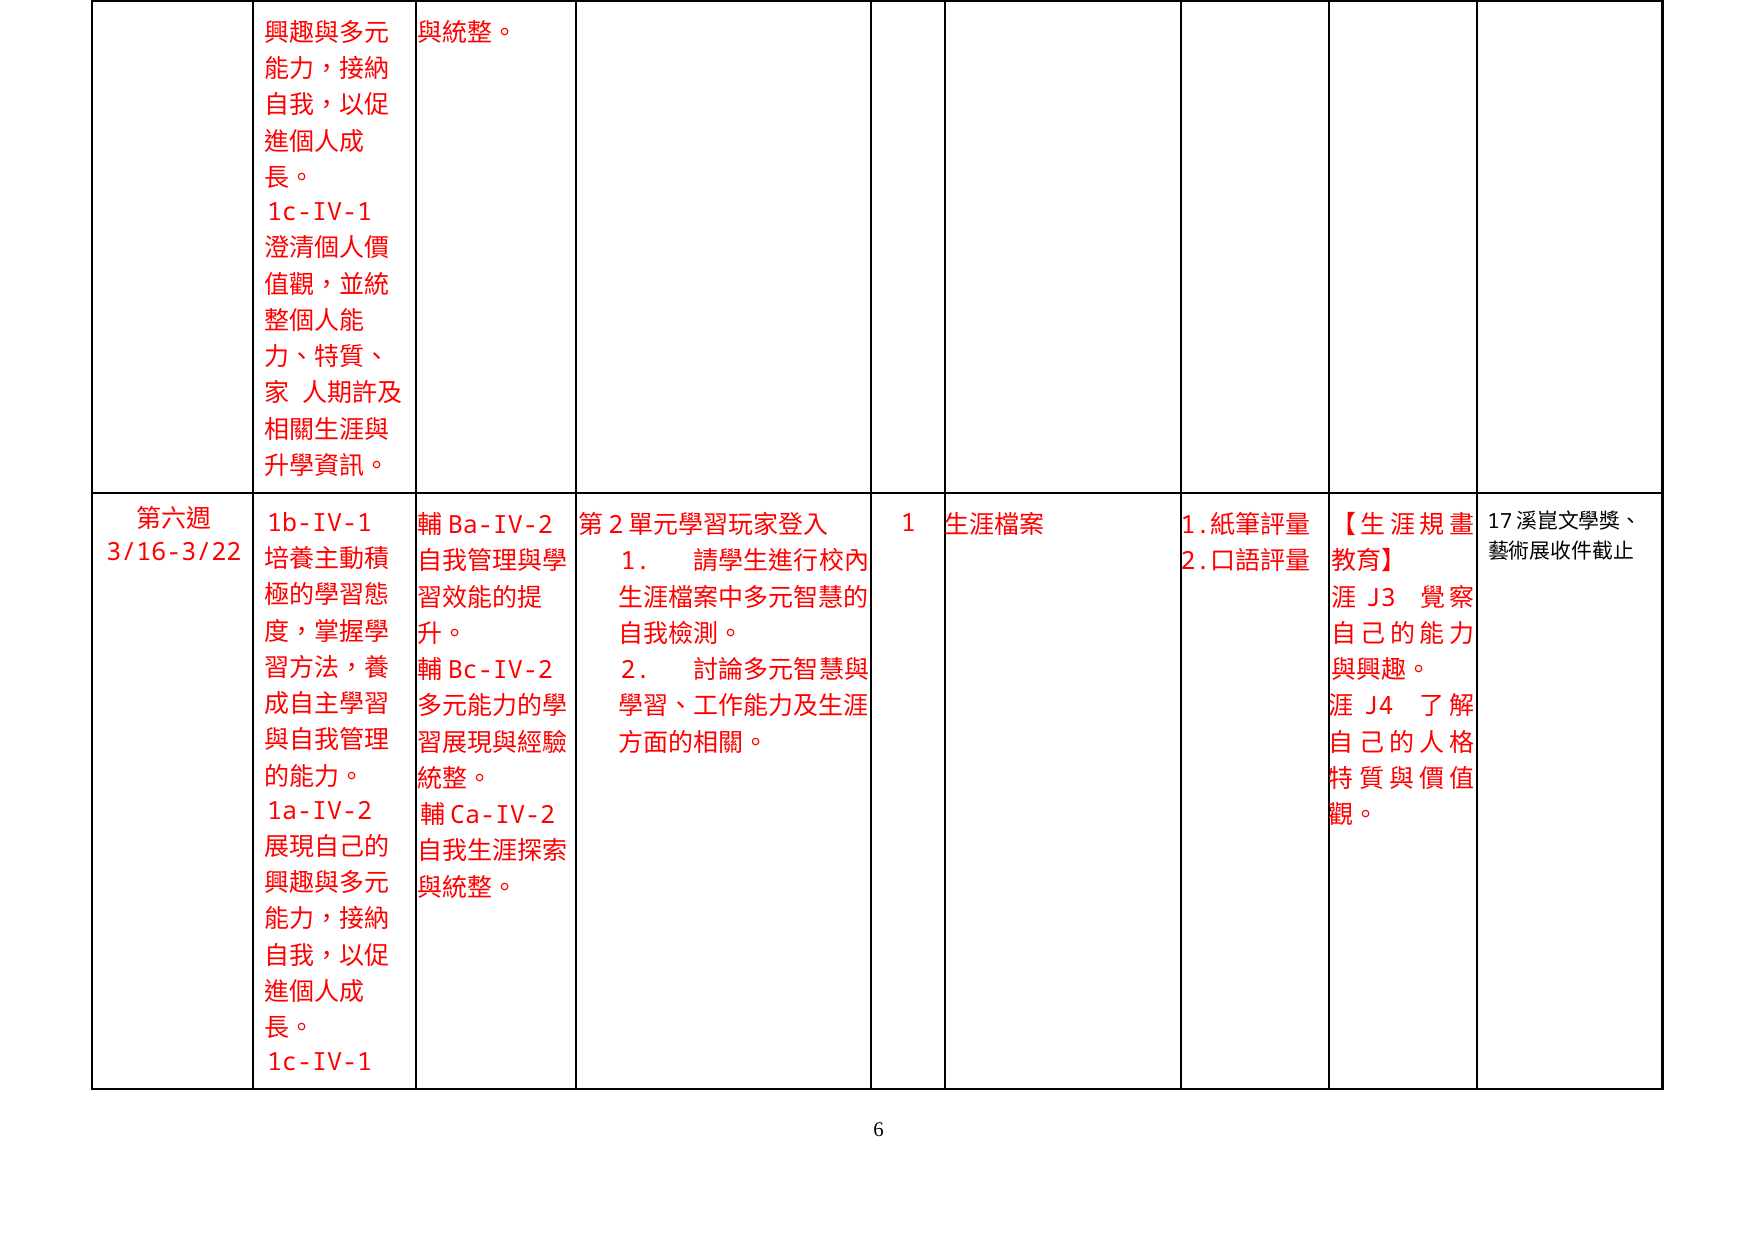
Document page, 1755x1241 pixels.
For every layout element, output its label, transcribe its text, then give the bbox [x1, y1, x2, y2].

table_cell 17溪崑文學獎、藝術展收件截止 [1478, 494, 1661, 1088]
table_cell [577, 2, 870, 492]
table_cell 興趣與多元能力，接納自我，以促進個人成長。 1c-IV-1 澄清個人價值觀，並統 整個人能力、特質、家 人期許及相關生涯與升學資訊。 [254, 2, 415, 492]
table_cell 輔Ba-IV-2 自我管理與學習效能的提升。 輔Bc-IV-2 多元能力的學習展現與經驗統整。 輔Ca-IV-2 自我生涯探索與統整。 [417, 494, 575, 1088]
table_cell [946, 2, 1180, 492]
table_cell 1 [872, 494, 944, 1088]
table_cell [1330, 2, 1476, 492]
table_cell 第六週 3/16-3/22 [93, 494, 252, 1088]
table_cell [1478, 2, 1661, 492]
table_cell 【生涯規畫教育】 涯J3 覺察自己的能力與興趣。 涯J4 了解自己的人格特質與價值觀。 [1330, 494, 1476, 1088]
table_cell [93, 2, 252, 492]
table_cell [1182, 2, 1328, 492]
table_cell [872, 2, 944, 492]
table_cell 生涯檔案 [946, 494, 1180, 1088]
table_cell 與統整。 [417, 2, 575, 492]
table_cell 1.紙筆評量 2.口語評量 [1182, 494, 1328, 1088]
table_cell 第2單元學習玩家登入 請學生進行校內生涯檔案中多元智慧的自我檢測。 討論多元智慧與學習、工作能力及生涯方面的相關。 [577, 494, 870, 1088]
table_cell 1b-IV-1 培養主動積極的學習態度，掌握學習方法，養成自主學習與自我管理的能力。 1a-IV-2 展現自己的興趣與多元能力，接納自我，以促進個人成長。 1c-IV-1 [254, 494, 415, 1088]
